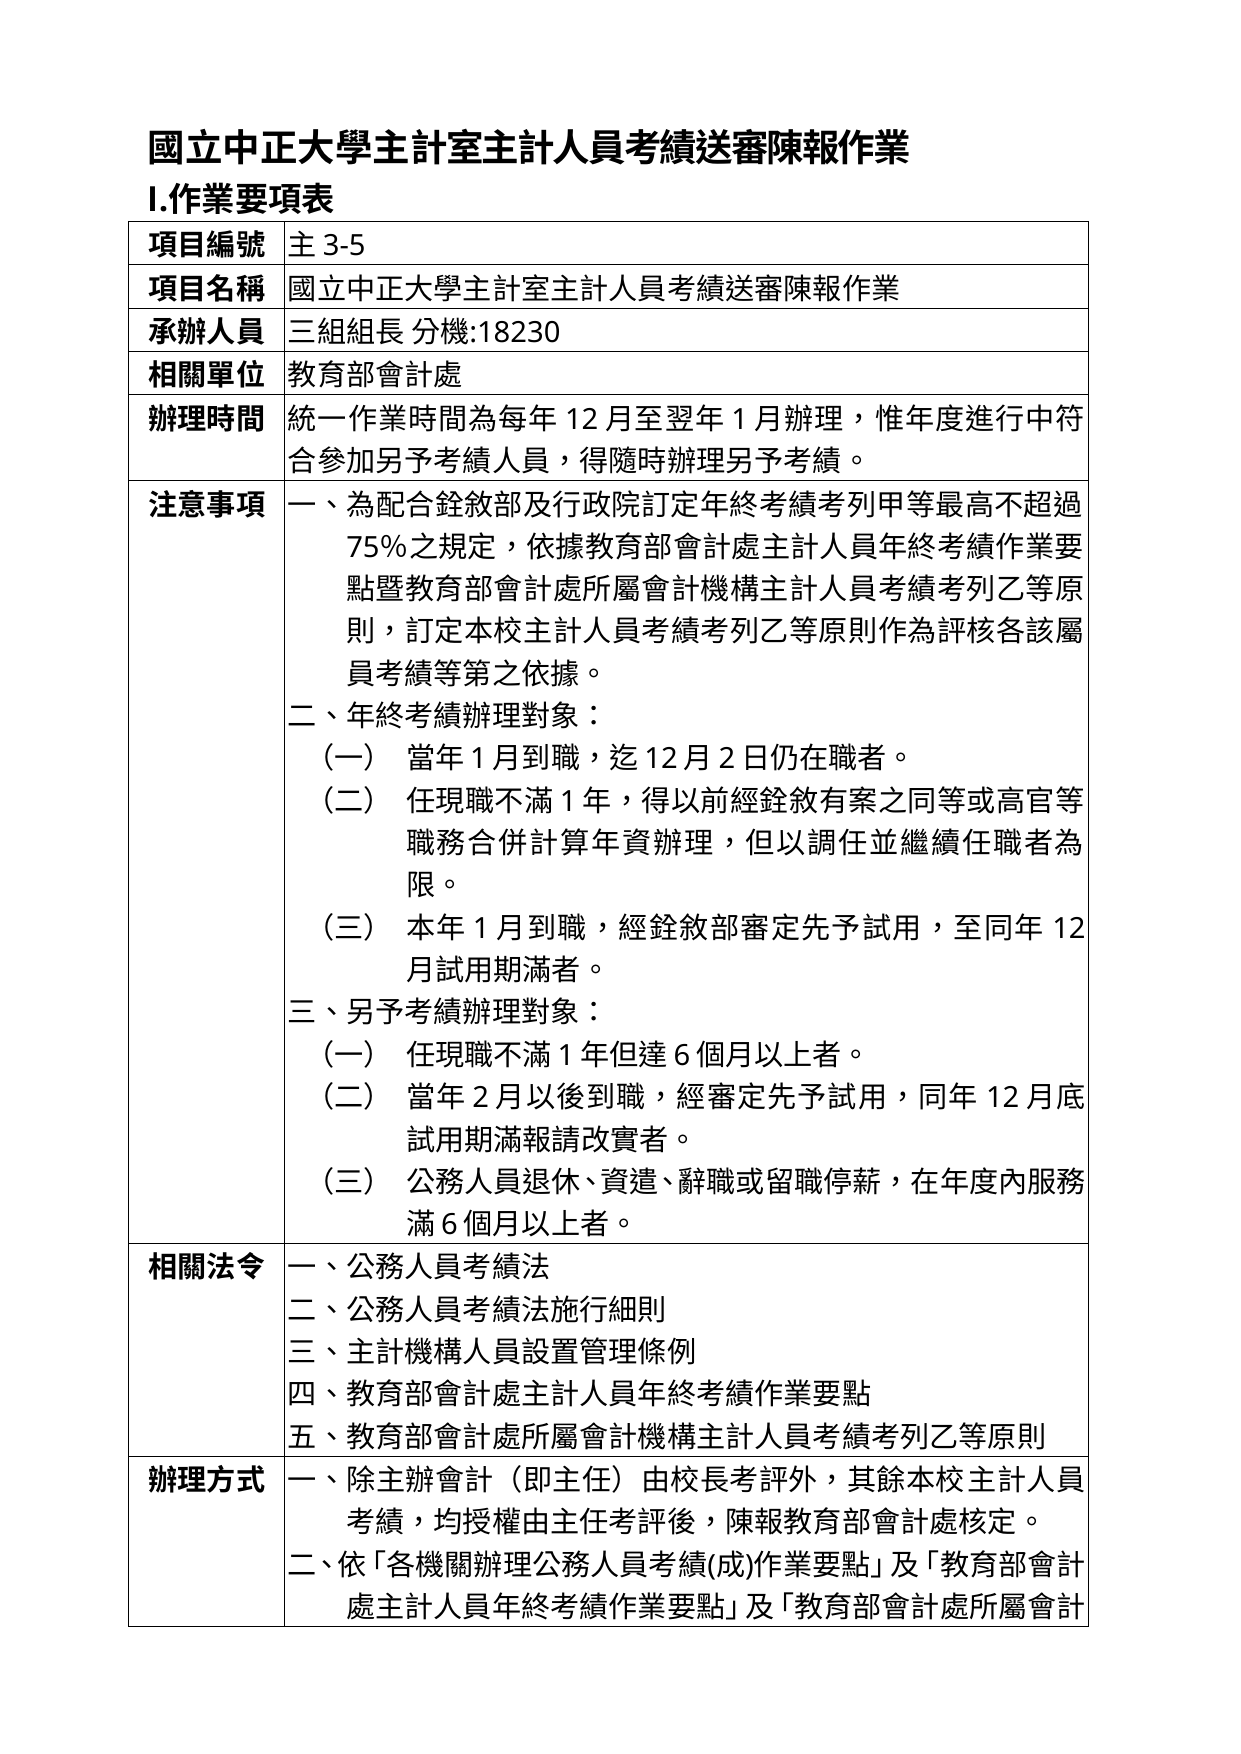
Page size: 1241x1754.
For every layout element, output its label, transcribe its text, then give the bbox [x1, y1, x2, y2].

table_header 項目編號 [129, 222, 284, 264]
table_cell 辦理方式 [129, 1457, 284, 1626]
text 國立中正大學主計室主計人員考績送審陳報作業 [148, 118, 1092, 172]
table_cell 教育部會計處 [285, 352, 1088, 394]
table_cell 一、公務人員考績法 二、公務人員考績法施行細則 三、主計機構人員設置管理條例 四、教育部會計處主計人員年終考績作業要點 五、教育部會計處所屬會計機構主計人員考績考列乙等原則 [285, 1244, 1088, 1456]
table_cell 項目名稱 [129, 265, 284, 308]
table_cell 注意事項 [129, 481, 284, 1243]
table_cell 一、為配合銓敘部及行政院訂定年終考績考列甲等最高不超過75％之規定，依據教育部會計處主計人員年終考績作業要點暨教育部會計處所屬會計機構主計人員考績考列乙等原則，訂定本校主計人員考績考列乙等原則作為評核各該屬員考績等第之依據。 二、年終考績辦理對象： 當年1月到職，迄12月2日仍在職者。 任現職不滿1年，得以前經銓敘有案之同等或高官等職務合併計算年資辦理，但以調任並繼續任職者為限。 本年1月到職，經銓敘部審定先予試用，至同年12月試用期滿者。 三、另予考績辦理對象： 任現職不滿1年但達6個月以上者。 當年2月以後到職，經審定先予試用，同年12月底試用期滿報請改實者。 公務人員退休、資遣、辭職或留職停薪，在年度內服務滿6個月以上者。 [285, 481, 1088, 1243]
table_cell 一、除主辦會計（即主任）由校長考評外，其餘本校主計人員考績，均授權由主任考評後，陳報教育部會計處核定。 二、依「各機關辦理公務人員考績(成)作業要點」及「教育部會計處主計人員年終考績作業要點」及「教育部會計處所屬會計 [285, 1457, 1088, 1626]
table_cell 國立中正大學主計室主計人員考績送審陳報作業 [285, 265, 1088, 308]
table_cell 相關單位 [129, 352, 284, 394]
table_cell 辦理時間 [129, 395, 284, 480]
table_cell 相關法令 [129, 1244, 284, 1456]
table_header 主3-5 [285, 222, 1088, 264]
table_cell 統一作業時間為每年12月至翌年1月辦理，惟年度進行中符合參加另予考績人員，得隨時辦理另予考績。 [285, 395, 1088, 480]
table_cell 三組組長 分機:18230 [285, 309, 1088, 351]
text I.作業要項表 [148, 172, 1092, 221]
table_cell 承辦人員 [129, 309, 284, 351]
